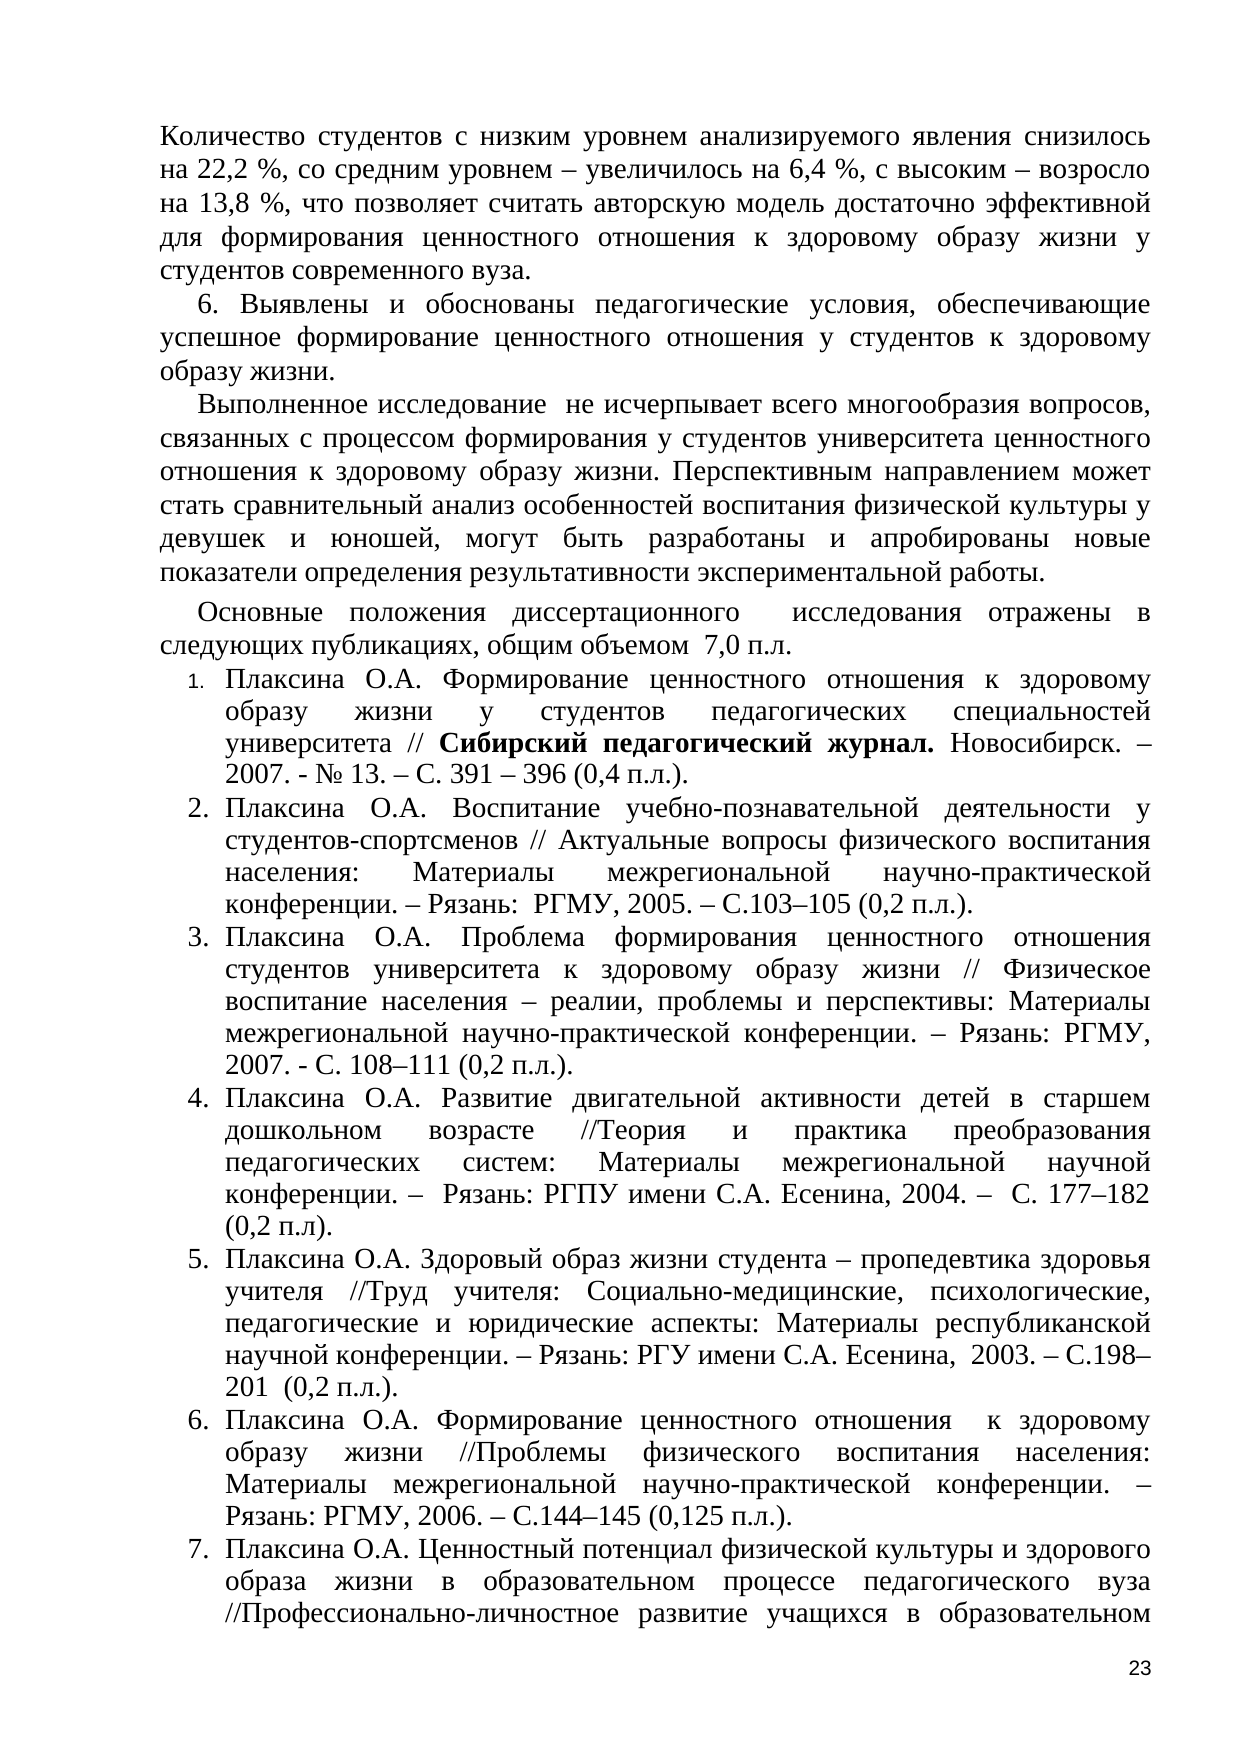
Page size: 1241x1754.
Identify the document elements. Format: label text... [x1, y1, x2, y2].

list Плаксина О.А. Формирование ценностного отношения к здоровому образу жизни //Проблемы физического воспитания населения: Материалы межрегиональной научно-практической конференции. – Рязань: РГМУ, 2006. – С.144–145 (0,125 п.л.). [187, 1402, 1152, 1532]
list Плаксина О.А. Развитие двигательной активности детей в старшем дошкольном возрасте //Теория и практика преобразования педагогических систем: Материалы межрегиональной научной конференции. – Рязань: РГПУ имени С.А. Есенина, 2004. – С. 177–182 (0,2 п.л). [187, 1080, 1152, 1241]
text 6. Выявлены и обоснованы педагогические условия, обеспечивающие успешное формирование ценностного отношения у студентов к здоровому образу жизни. [159, 286, 1152, 386]
text Основные положения диссертационного исследования отражены в следующих публикациях, общим объемом 7,0 п.л. [159, 594, 1152, 661]
list Плаксина О.А. Формирование ценностного отношения к здоровому образу жизни у студентов педагогических специальностей университета // Сибирский педагогический журнал. Новосибирск. – 2007. - № 13. – С. 391 – 396 (0,4 п.л.). [187, 661, 1152, 790]
text Выполненное исследование не исчерпывает всего многообразия вопросов, связанных с процессом формирования у студентов университета ценностного отношения к здоровому образу жизни. Перспективным направлением может стать сравнительный анализ особенностей воспитания физической культуры у девушек и юношей, могут быть разработаны и апробированы новые показатели определения результативности экспериментальной работы. [159, 386, 1152, 588]
text Количество студентов с низким уровнем анализируемого явления снизилось на 22,2 %, со средним уровнем – увеличилось на 6,4 %, с высоким – возросло на 13,8 %, что позволяет считать авторскую модель достаточно эффективной для формирования ценностного отношения к здоровому образу жизни у студентов современного вуза. [159, 118, 1152, 286]
list Плаксина О.А. Здоровый образ жизни студента – пропедевтика здоровья учителя //Труд учителя: Социально-медицинские, психологические, педагогические и юридические аспекты: Материалы республиканской научной конференции. – Рязань: РГУ имени С.А. Есенина, 2003. – С.198–201 (0,2 п.л.). [187, 1241, 1152, 1402]
list Плаксина О.А. Ценностный потенциал физической культуры и здорового образа жизни в образовательном процессе педагогического вуза //Профессионально-личностное развитие учащихся в образовательном [187, 1532, 1152, 1629]
list Плаксина О.А. Воспитание учебно-познавательной деятельности у студентов-спортсменов // Актуальные вопросы физического воспитания населения: Материалы межрегиональной научно-практической конференции. – Рязань: РГМУ, 2005. – С.103–105 (0,2 п.л.). [187, 790, 1152, 919]
list Плаксина О.А. Проблема формирования ценностного отношения студентов университета к здоровому образу жизни // Физическое воспитание населения – реалии, проблемы и перспективы: Материалы межрегиональной научно-практической конференции. – Рязань: РГМУ, 2007. - С. 108–111 (0,2 п.л.). [187, 919, 1152, 1080]
